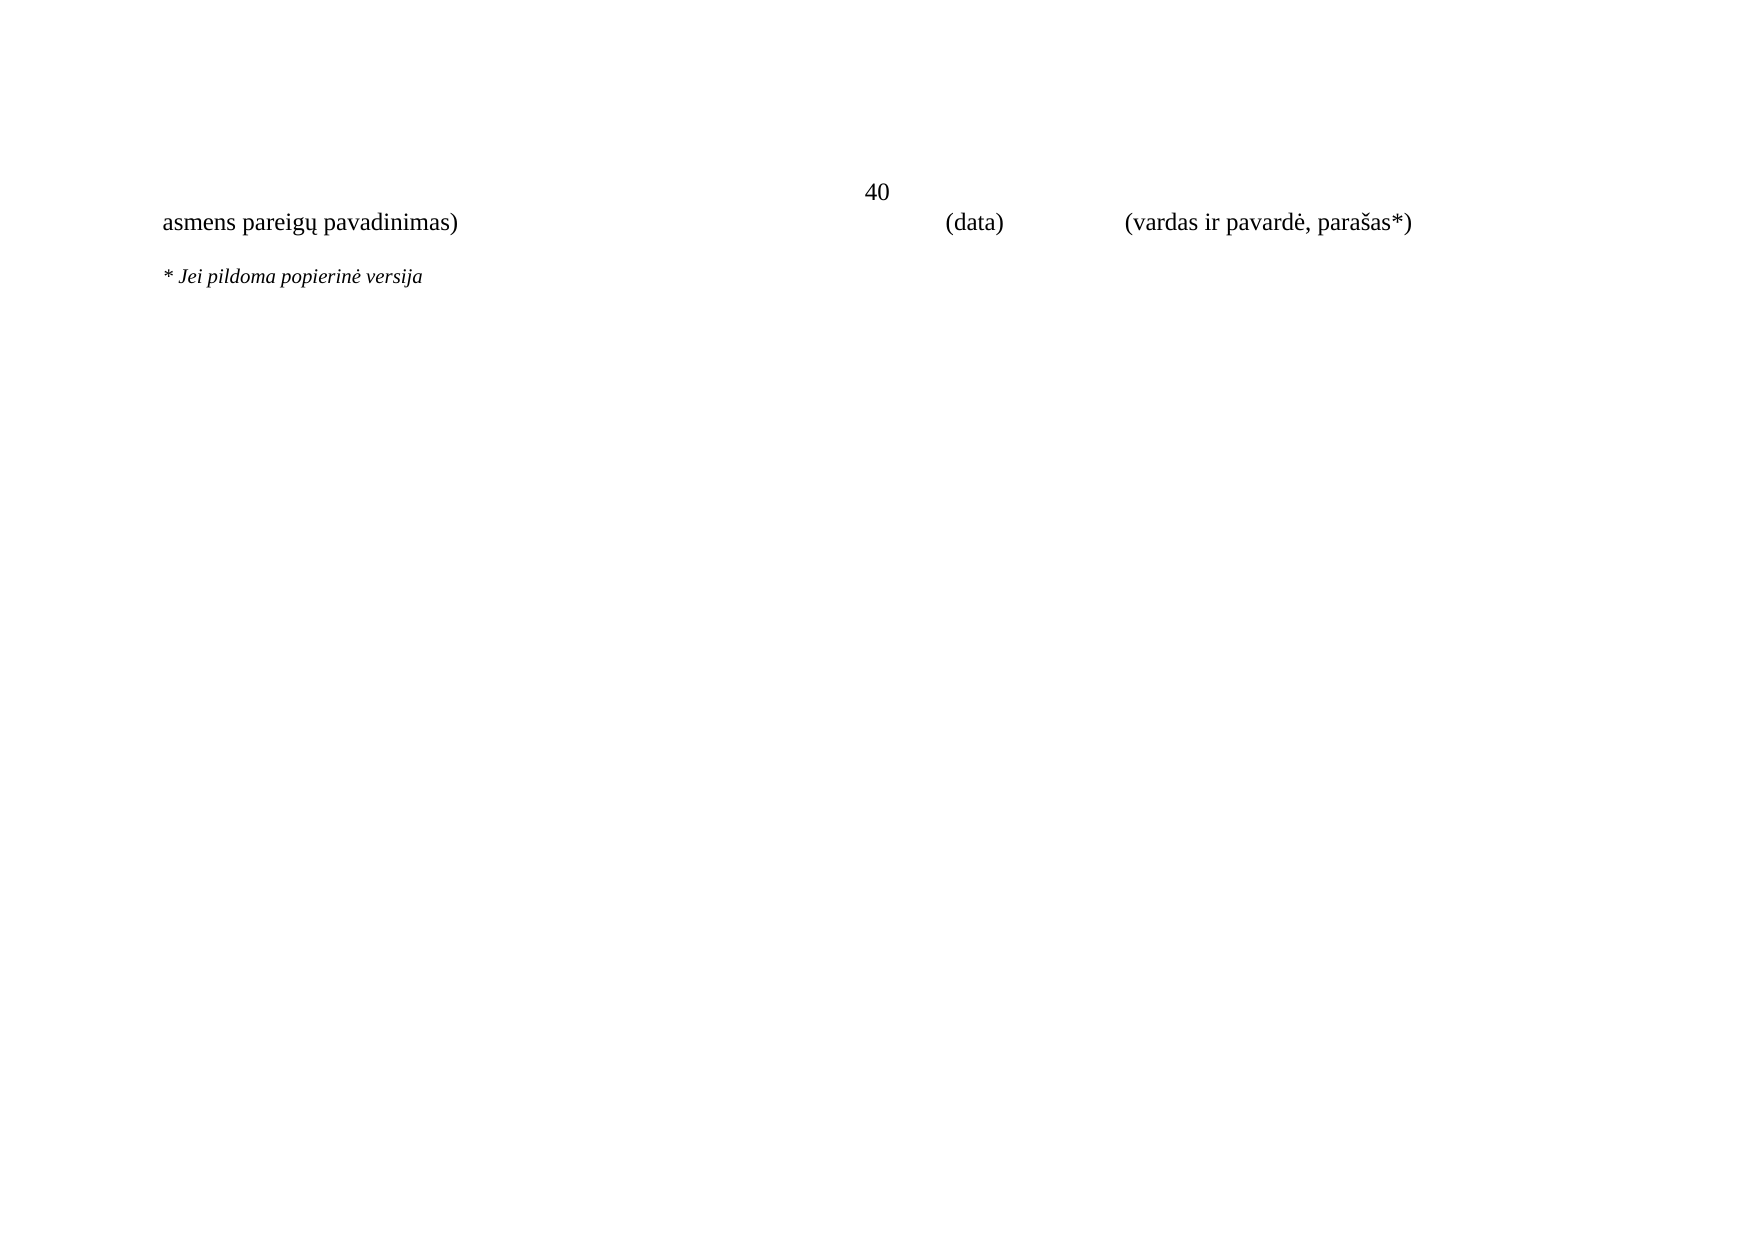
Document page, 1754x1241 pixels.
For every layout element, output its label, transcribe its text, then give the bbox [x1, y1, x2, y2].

text * Jei pildoma popierinė versija [162, 264, 1636, 288]
text asmens pareigų pavadinimas) (data) (vardas ir pavardė, parašas*) [162, 207, 1636, 235]
